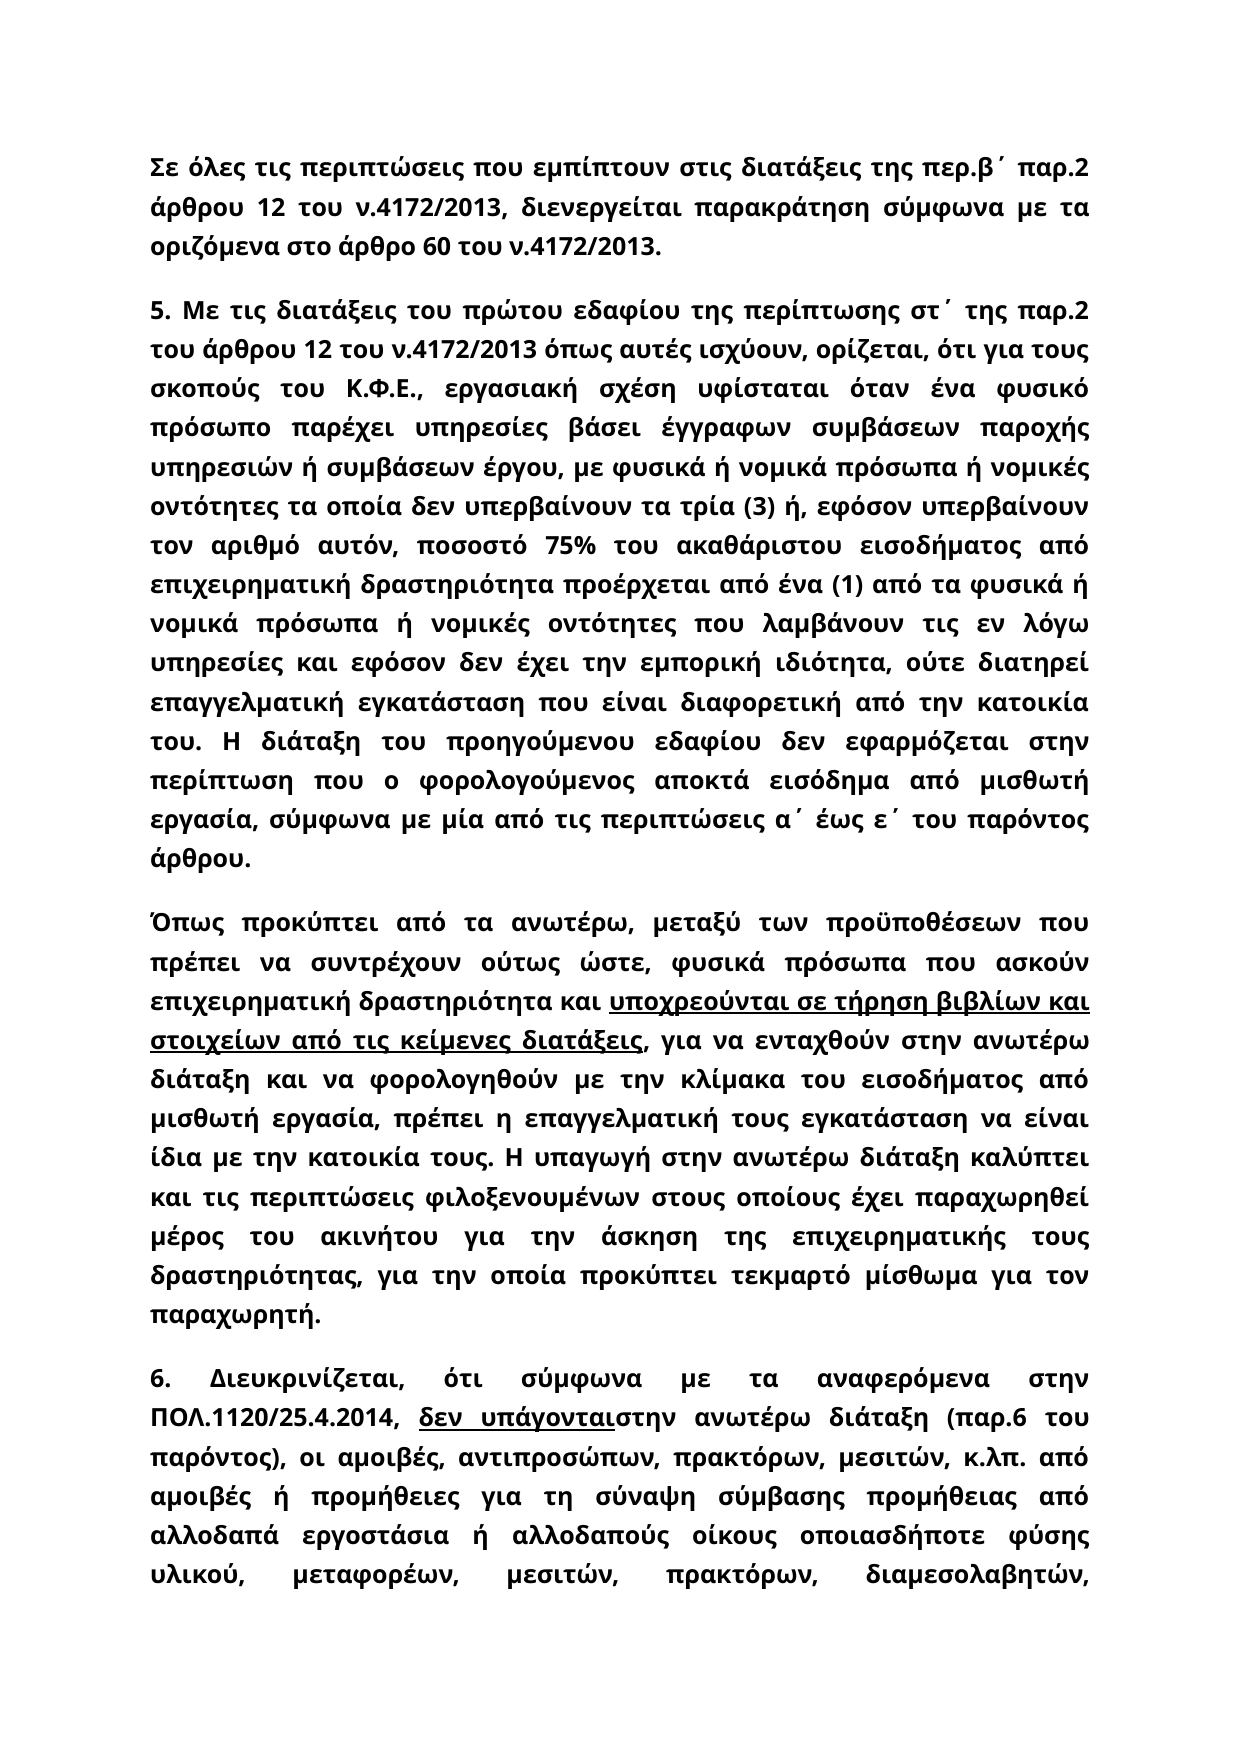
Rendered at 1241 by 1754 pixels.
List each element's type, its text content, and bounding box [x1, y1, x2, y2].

text 5. Με τις διατάξεις του πρώτου εδαφίου της περίπτωσης στ΄ της παρ.2 του άρθρου 12 του ν.4172/2013 όπως αυτές ισχύουν, ορίζεται, ότι για τους σκοπούς του Κ.Φ.Ε., εργασιακή σχέση υφίσταται όταν ένα φυσικό πρόσωπο παρέχει υπηρεσίες βάσει έγγραφων συμβάσεων παροχής υπηρεσιών ή συμβάσεων έργου, με φυσικά ή νομικά πρόσωπα ή νομικές οντότητες τα οποία δεν υπερβαίνουν τα τρία (3) ή, εφόσον υπερβαίνουν τον αριθμό αυτόν, ποσοστό 75% του ακαθάριστου εισοδήματος από επιχειρηματική δραστηριότητα προέρχεται από ένα (1) από τα φυσικά ή νομικά πρόσωπα ή νομικές οντότητες που λαμβάνουν τις εν λόγω υπηρεσίες και εφόσον δεν έχει την εμπορική ιδιότητα, ούτε διατηρεί επαγγελματική εγκατάσταση που είναι διαφορετική από την κατοικία του. Η διάταξη του προηγούμενου εδαφίου δεν εφαρμόζεται στην περίπτωση που ο φορολογούμενος αποκτά εισόδημα από μισθωτή εργασία, σύμφωνα με μία από τις περιπτώσεις α΄ έως ε΄ του παρόντος άρθρου. [150, 292, 1090, 875]
text Όπως προκύπτει από τα ανωτέρω, μεταξύ των προϋποθέσεων που πρέπει να συντρέχουν ούτως ώστε, φυσικά πρόσωπα που ασκούν επιχειρηματική δραστηριότητα και υποχρεούνται σε τήρηση βιβλίων και στοιχείων από τις κείμενες διατάξεις, για να ενταχθούν στην ανωτέρω διάταξη και να φορολογηθούν με την κλίμακα του εισοδήματος από μισθωτή εργασία, πρέπει η επαγγελματική τους εγκατάσταση να είναι ίδια με την κατοικία τους. Η υπαγωγή στην ανωτέρω διάταξη καλύπτει και τις περιπτώσεις φιλοξενουμένων στους οποίους έχει παραχωρηθεί μέρος του ακινήτου για την άσκηση της επιχειρηματικής τους δραστηριότητας, για την οποία προκύπτει τεκμαρτό μίσθωμα για τον παραχωρητή. [150, 905, 1090, 1331]
text Σε όλες τις περιπτώσεις που εμπίπτουν στις διατάξεις της περ.β΄ παρ.2 άρθρου 12 του ν.4172/2013, διενεργείται παρακράτηση σύμφωνα με τα οριζόμενα στο άρθρο 60 του ν.4172/2013. [150, 150, 1090, 262]
text 6. Διευκρινίζεται, ότι σύμφωνα με τα αναφερόμενα στην ΠΟΛ.1120/25.4.2014, δεν υπάγονταιστην ανωτέρω διάταξη (παρ.6 του παρόντος), οι αμοιβές, αντιπροσώπων, πρακτόρων, μεσιτών, κ.λπ. από αμοιβές ή προμήθειες για τη σύναψη σύμβασης προμήθειας από αλλοδαπά εργοστάσια ή αλλοδαπούς οίκους οποιασδήποτε φύσης υλικού, μεταφορέων, μεσιτών, πρακτόρων, διαμεσολαβητών, [150, 1361, 1090, 1591]
